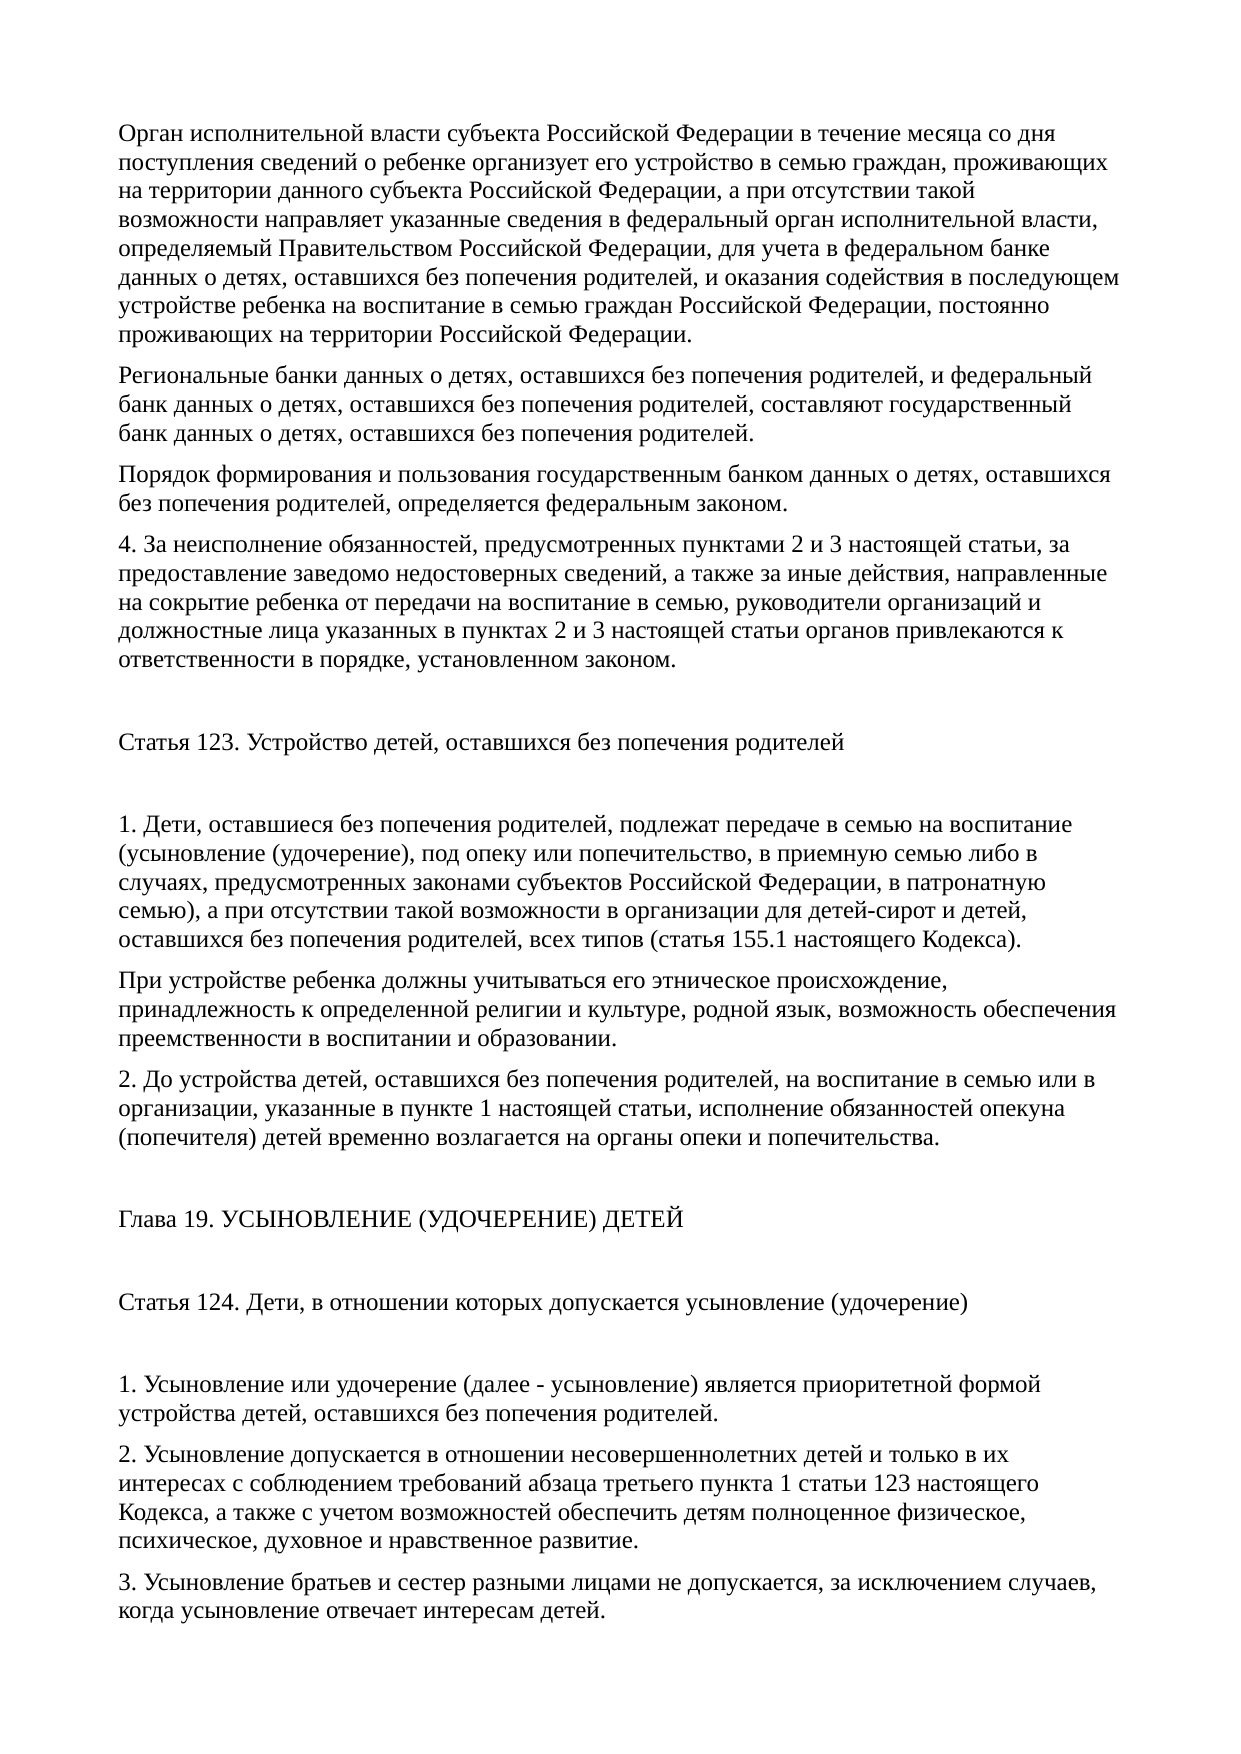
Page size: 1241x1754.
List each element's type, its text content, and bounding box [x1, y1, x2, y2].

text 3. Усыновление братьев и сестер разными лицами не допускается, за исключением случаев, когда усыновление отвечает интересам детей. [118, 1567, 1122, 1624]
text Региональные банки данных о детях, оставшихся без попечения родителей, и федеральный банк данных о детях, оставшихся без попечения родителей, составляют государственный банк данных о детях, оставшихся без попечения родителей. [118, 361, 1122, 447]
text 1. Дети, оставшиеся без попечения родителей, подлежат передаче в семью на воспитание (усыновление (удочерение), под опеку или попечительство, в приемную семью либо в случаях, предусмотренных законами субъектов Российской Федерации, в патронатную семью), а при отсутствии такой возможности в организации для детей-сирот и детей, оставшихся без попечения родителей, всех типов (статья 155.1 настоящего Кодекса). [118, 809, 1122, 953]
text 2. До устройства детей, оставшихся без попечения родителей, на воспитание в семью или в организации, указанные в пункте 1 настоящей статьи, исполнение обязанностей опекуна (попечителя) детей временно возлагается на органы опеки и попечительства. [118, 1064, 1122, 1151]
text Статья 123. Устройство детей, оставшихся без попечения родителей [118, 727, 1122, 756]
text При устройстве ребенка должны учитываться его этническое происхождение, принадлежность к определенной религии и культуре, родной язык, возможность обеспечения преемственности в воспитании и образовании. [118, 966, 1122, 1052]
text 4. За неисполнение обязанностей, предусмотренных пунктами 2 и 3 настоящей статьи, за предоставление заведомо недостоверных сведений, а также за иные действия, направленные на сокрытие ребенка от передачи на воспитание в семью, руководители организаций и должностные лица указанных в пунктах 2 и 3 настоящей статьи органов привлекаются к ответственности в порядке, установленном законом. [118, 529, 1122, 673]
text Порядок формирования и пользования государственным банком данных о детях, оставшихся без попечения родителей, определяется федеральным законом. [118, 459, 1122, 517]
text Статья 124. Дети, в отношении которых допускается усыновление (удочерение) [118, 1287, 1122, 1316]
text 2. Усыновление допускается в отношении несовершеннолетних детей и только в их интересах с соблюдением требований абзаца третьего пункта 1 статьи 123 настоящего Кодекса, а также с учетом возможностей обеспечить детям полноценное физическое, психическое, духовное и нравственное развитие. [118, 1439, 1122, 1554]
text Глава 19. УСЫНОВЛЕНИЕ (УДОЧЕРЕНИЕ) ДЕТЕЙ [118, 1204, 1122, 1233]
text 1. Усыновление или удочерение (далее - усыновление) является приоритетной формой устройства детей, оставшихся без попечения родителей. [118, 1369, 1122, 1427]
text Орган исполнительной власти субъекта Российской Федерации в течение месяца со дня поступления сведений о ребенке организует его устройство в семью граждан, проживающих на территории данного субъекта Российской Федерации, а при отсутствии такой возможности направляет указанные сведения в федеральный орган исполнительной власти, определяемый Правительством Российской Федерации, для учета в федеральном банке данных о детях, оставшихся без попечения родителей, и оказания содействия в последующем устройстве ребенка на воспитание в семью граждан Российской Федерации, постоянно проживающих на территории Российской Федерации. [118, 118, 1122, 348]
